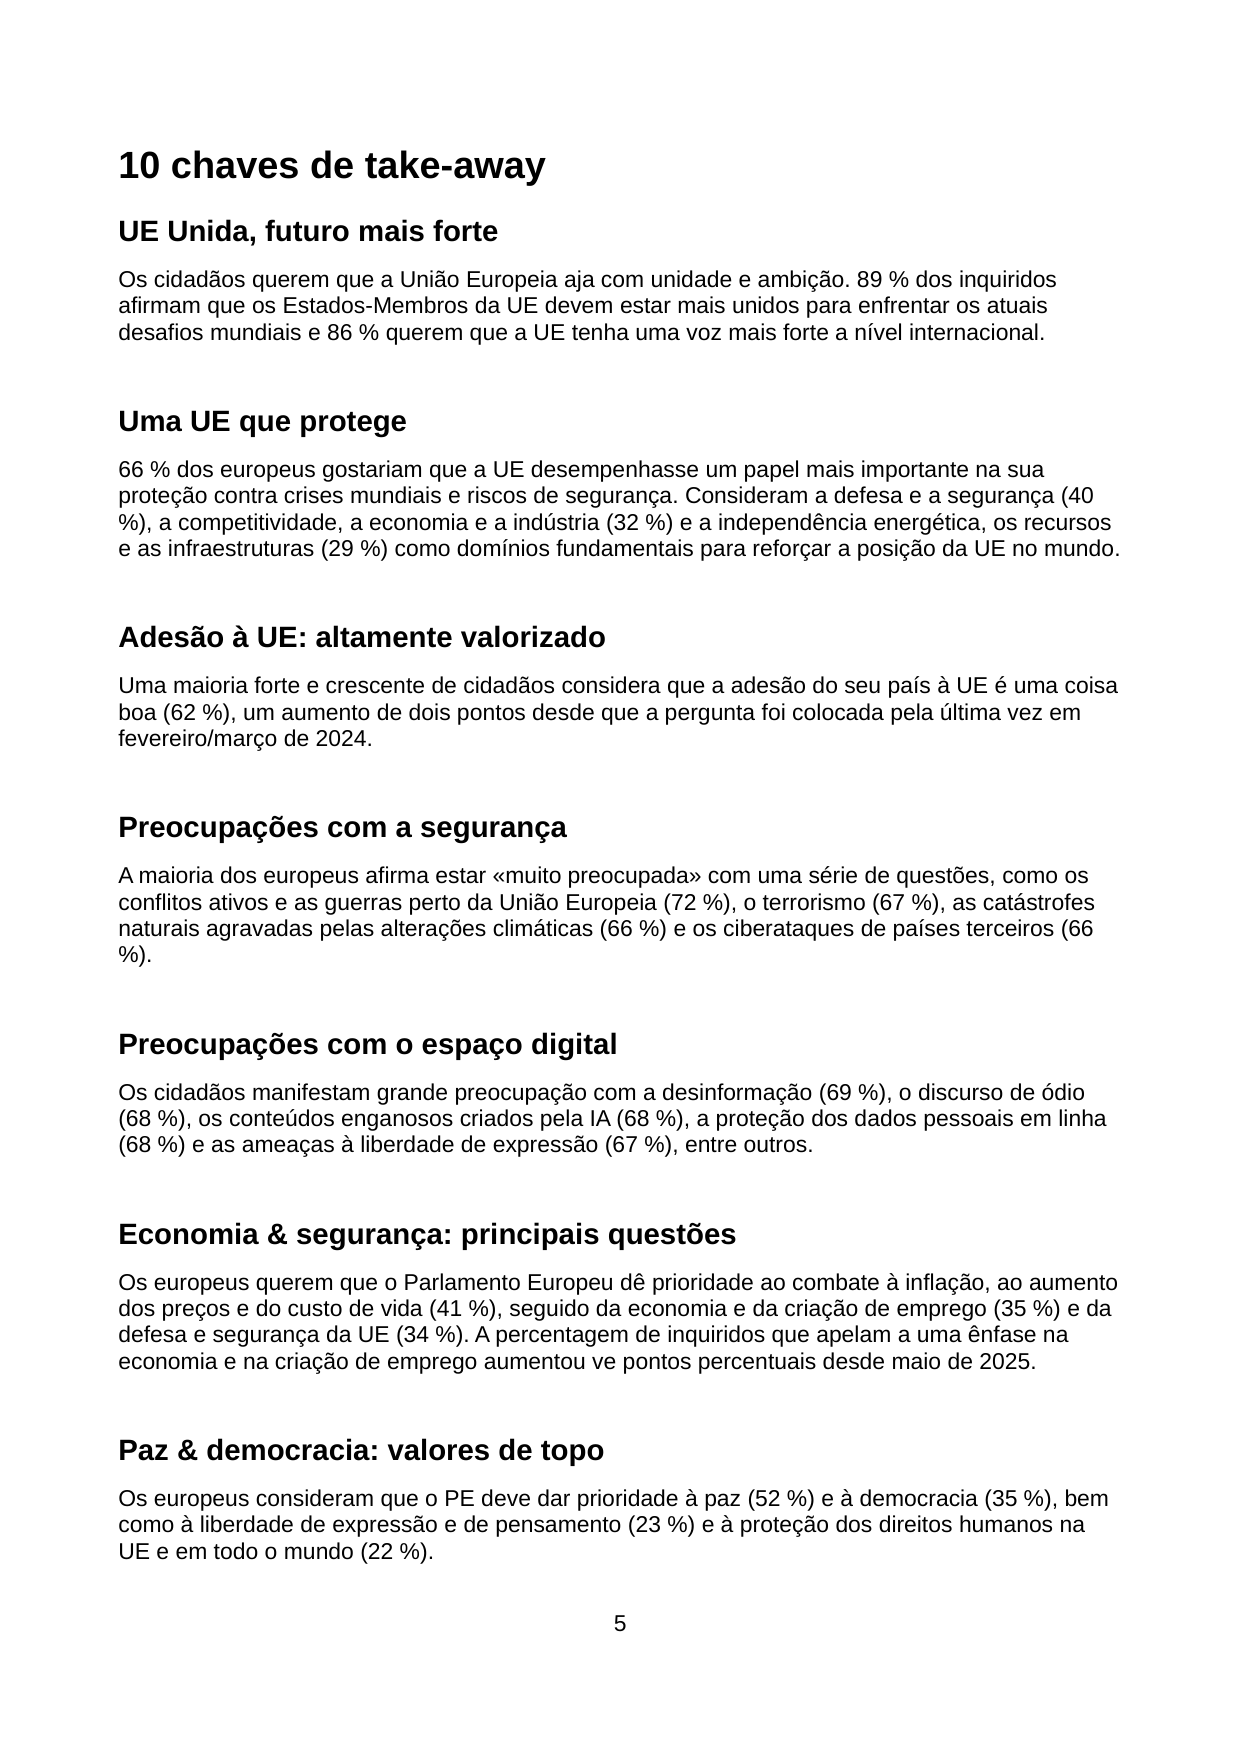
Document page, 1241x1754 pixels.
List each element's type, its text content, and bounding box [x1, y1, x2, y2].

text Uma maioria forte e crescente de cidadãos considera que a adesão do seu país à UE é uma coisa boa (62 %), um aumento de dois pontos desde que a pergunta foi colocada pela última vez em fevereiro/março de 2024. [118, 672, 1122, 751]
subtitle UE Unida, futuro mais forte [118, 214, 1122, 248]
text A maioria dos europeus afirma estar «muito preocupada» com uma série de questões, como os conflitos ativos e as guerras perto da União Europeia (72 %), o terrorismo (67 %), as catástrofes naturais agravadas pelas alterações climáticas (66 %) e os ciberataques de países terceiros (66 %). [118, 862, 1122, 968]
subtitle Adesão à UE: altamente valorizado [118, 620, 1122, 654]
subtitle Preocupações com a segurança [118, 810, 1122, 844]
subtitle Economia & segurança: principais questões [118, 1217, 1122, 1250]
text Os cidadãos manifestam grande preocupação com a desinformação (69 %), o discurso de ódio (68 %), os conteúdos enganosos criados pela IA (68 %), a proteção dos dados pessoais em linha (68 %) e as ameaças à liberdade de expressão (67 %), entre outros. [118, 1079, 1122, 1158]
subtitle Preocupações com o espaço digital [118, 1027, 1122, 1060]
subtitle Uma UE que protege [118, 404, 1122, 438]
text Os europeus consideram que o PE deve dar prioridade à paz (52 %) e à democracia (35 %), bem como à liberdade de expressão e de pensamento (23 %) e à proteção dos direitos humanos na UE e em todo o mundo (22 %). [118, 1485, 1122, 1564]
subtitle Paz & democracia: valores de topo [118, 1433, 1122, 1467]
text Os europeus querem que o Parlamento Europeu dê prioridade ao combate à inflação, ao aumento dos preços e do custo de vida (41 %), seguido da economia e da criação de emprego (35 %) e da defesa e segurança da UE (34 %). A percentagem de inquiridos que apelam a uma ênfase na economia e na criação de emprego aumentou ve pontos percentuais desde maio de 2025. [118, 1269, 1122, 1374]
text Os cidadãos querem que a União Europeia aja com unidade e ambição. 89 % dos inquiridos afirmam que os Estados-Membros da UE devem estar mais unidos para enfrentar os atuais desafios mundiais e 86 % querem que a UE tenha uma voz mais forte a nível internacional. [118, 266, 1122, 345]
subtitle 10 chaves de take-away [118, 143, 1122, 187]
text 66 % dos europeus gostariam que a UE desempenhasse um papel mais importante na sua proteção contra crises mundiais e riscos de segurança. Consideram a defesa e a segurança (40 %), a competitividade, a economia e a indústria (32 %) e a independência energética, os recursos e as infraestruturas (29 %) como domínios fundamentais para reforçar a posição da UE no mundo. [118, 456, 1122, 561]
